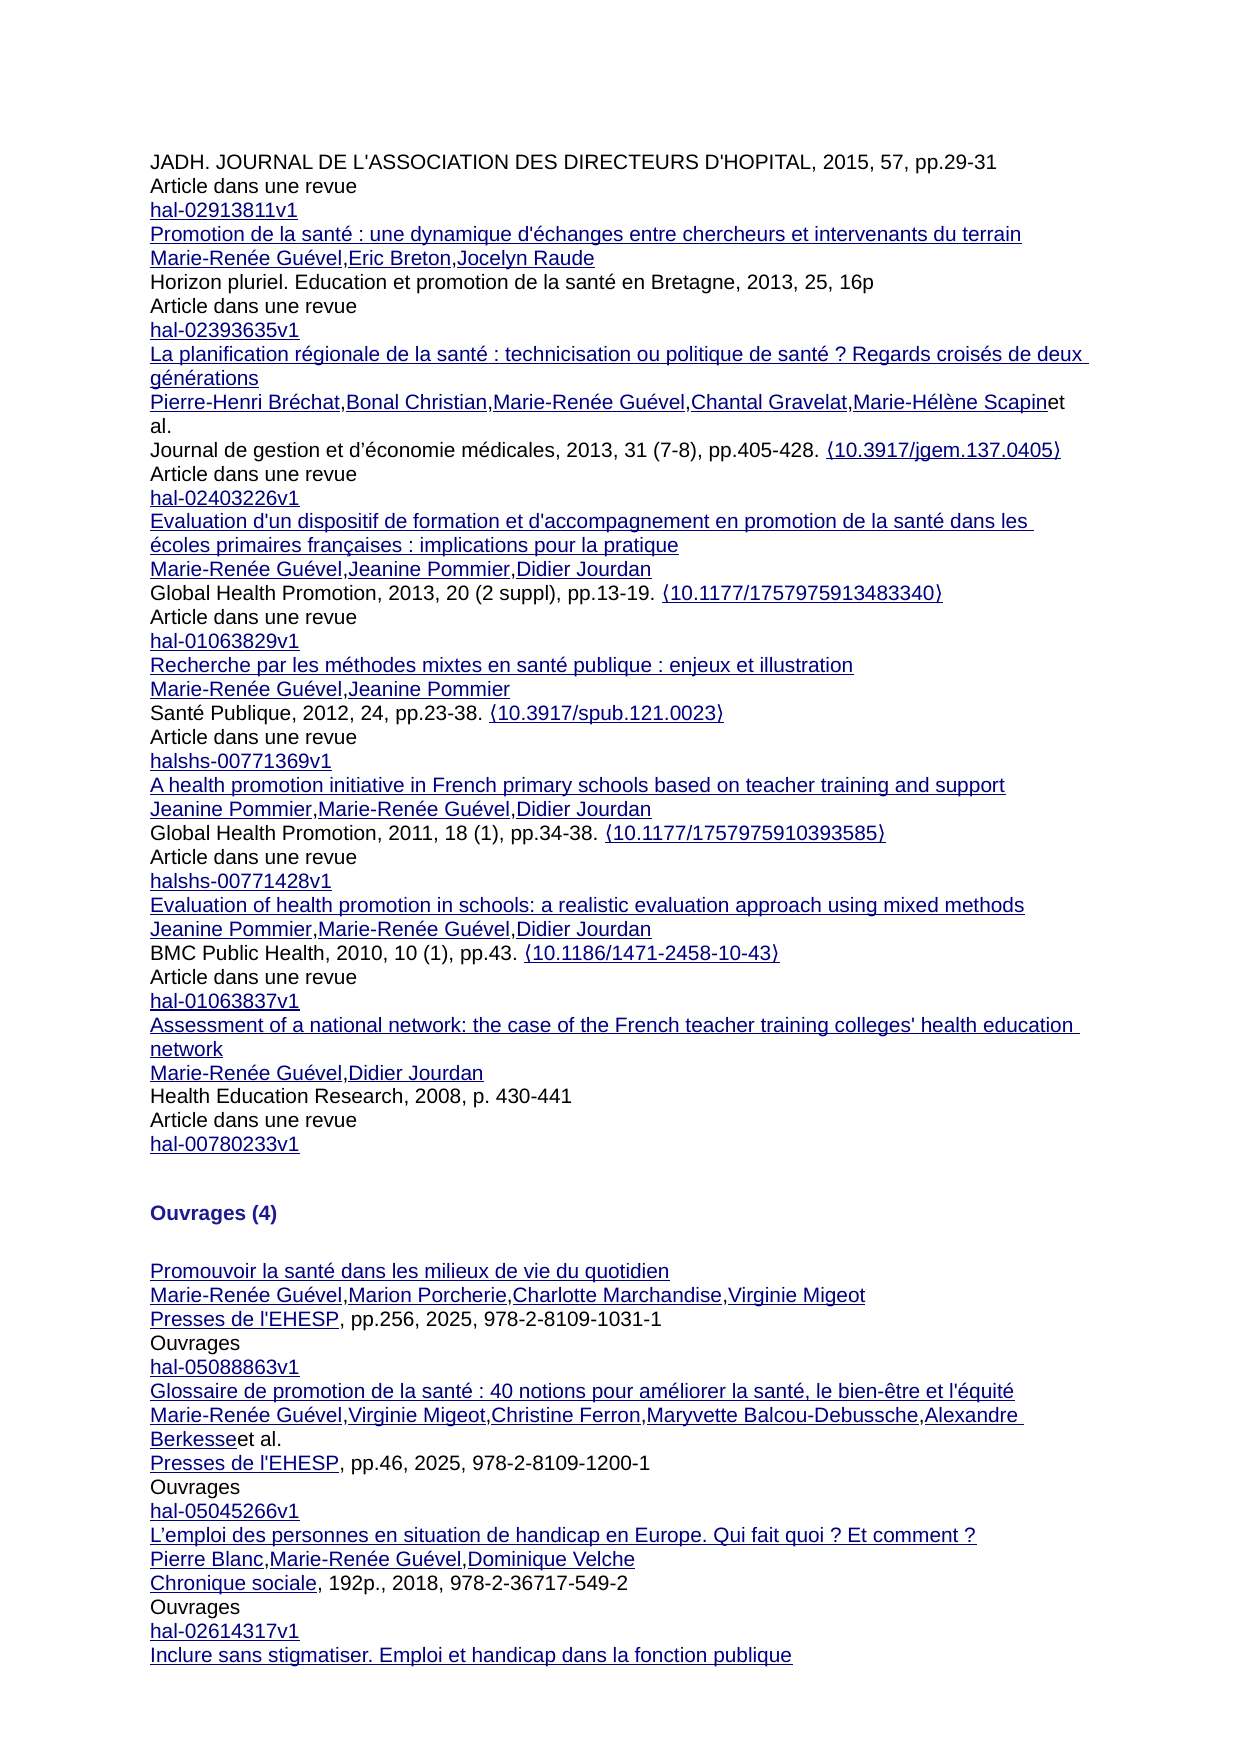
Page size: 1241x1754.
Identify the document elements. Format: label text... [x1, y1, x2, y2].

table_cell Evaluation d'un dispositif de formation et d'accompagnement en promotion de la santé dans les écoles primaires françaises : implications pour la pratique Marie-Renée Guével,Jeanine Pommier,Didier Jourdan Global Health Promotion, 2013, 20 (2 suppl), pp.13-19. ⟨10.1177/1757975913483340⟩ Article dans une revue hal-01063829v1 [150, 509, 1090, 653]
table_cell La planification régionale de la santé : technicisation ou politique de santé ? Regards croisés de deux générations Pierre-Henri Bréchat,Bonal Christian,Marie-Renée Guével,Chantal Gravelat,Marie-Hélène Scapinet al. Journal de gestion et d’économie médicales, 2013, 31 (7-8), pp.405-428. ⟨10.3917/jgem.137.0405⟩ Article dans une revue hal-02403226v1 [150, 342, 1090, 509]
table_header Promouvoir la santé dans les milieux de vie du quotidien Marie-Renée Guével,Marion Porcherie,Charlotte Marchandise,Virginie Migeot Presses de l'EHESP, pp.256, 2025, 978-2-8109-1031-1 Ouvrages hal-05088863v1 [150, 1259, 1090, 1379]
table_cell Evaluation of health promotion in schools: a realistic evaluation approach using mixed methods Jeanine Pommier,Marie-Renée Guével,Didier Jourdan BMC Public Health, 2010, 10 (1), pp.43. ⟨10.1186/1471-2458-10-43⟩ Article dans une revue hal-01063837v1 [150, 893, 1090, 1012]
table_cell Glossaire de promotion de la santé : 40 notions pour améliorer la santé, le bien-être et l'équité Marie-Renée Guével,Virginie Migeot,Christine Ferron,Maryvette Balcou-Debussche,Alexandre Berkesseet al. Presses de l'EHESP, pp.46, 2025, 978-2-8109-1200-1 Ouvrages hal-05045266v1 [150, 1379, 1090, 1523]
table_cell Assessment of a national network: the case of the French teacher training colleges' health education network Marie-Renée Guével,Didier Jourdan Health Education Research, 2008, p. 430-441 Article dans une revue hal-00780233v1 [150, 1013, 1090, 1156]
table_cell Promotion de la santé : une dynamique d'échanges entre chercheurs et intervenants du terrain Marie-Renée Guével,Eric Breton,Jocelyn Raude Horizon pluriel. Education et promotion de la santé en Bretagne, 2013, 25, 16p Article dans une revue hal-02393635v1 [150, 222, 1090, 342]
table_cell Inclure sans stigmatiser. Emploi et handicap dans la fonction publique [150, 1643, 1090, 1667]
table_cell A health promotion initiative in French primary schools based on teacher training and support Jeanine Pommier,Marie-Renée Guével,Didier Jourdan Global Health Promotion, 2011, 18 (1), pp.34-38. ⟨10.1177/1757975910393585⟩ Article dans une revue halshs-00771428v1 [150, 773, 1090, 893]
subtitle Ouvrages (4) [150, 1201, 1090, 1225]
table_cell Recherche par les méthodes mixtes en santé publique : enjeux et illustration Marie-Renée Guével,Jeanine Pommier Santé Publique, 2012, 24, pp.23-38. ⟨10.3917/spub.121.0023⟩ Article dans une revue halshs-00771369v1 [150, 653, 1090, 773]
table_cell L’emploi des personnes en situation de handicap en Europe. Qui fait quoi ? Et comment ? Pierre Blanc,Marie-Renée Guével,Dominique Velche Chronique sociale, 192p., 2018, 978-2-36717-549-2 Ouvrages hal-02614317v1 [150, 1523, 1090, 1643]
table_cell JADH. JOURNAL DE L'ASSOCIATION DES DIRECTEURS D'HOPITAL, 2015, 57, pp.29-31 Article dans une revue hal-02913811v1 [150, 150, 1090, 222]
